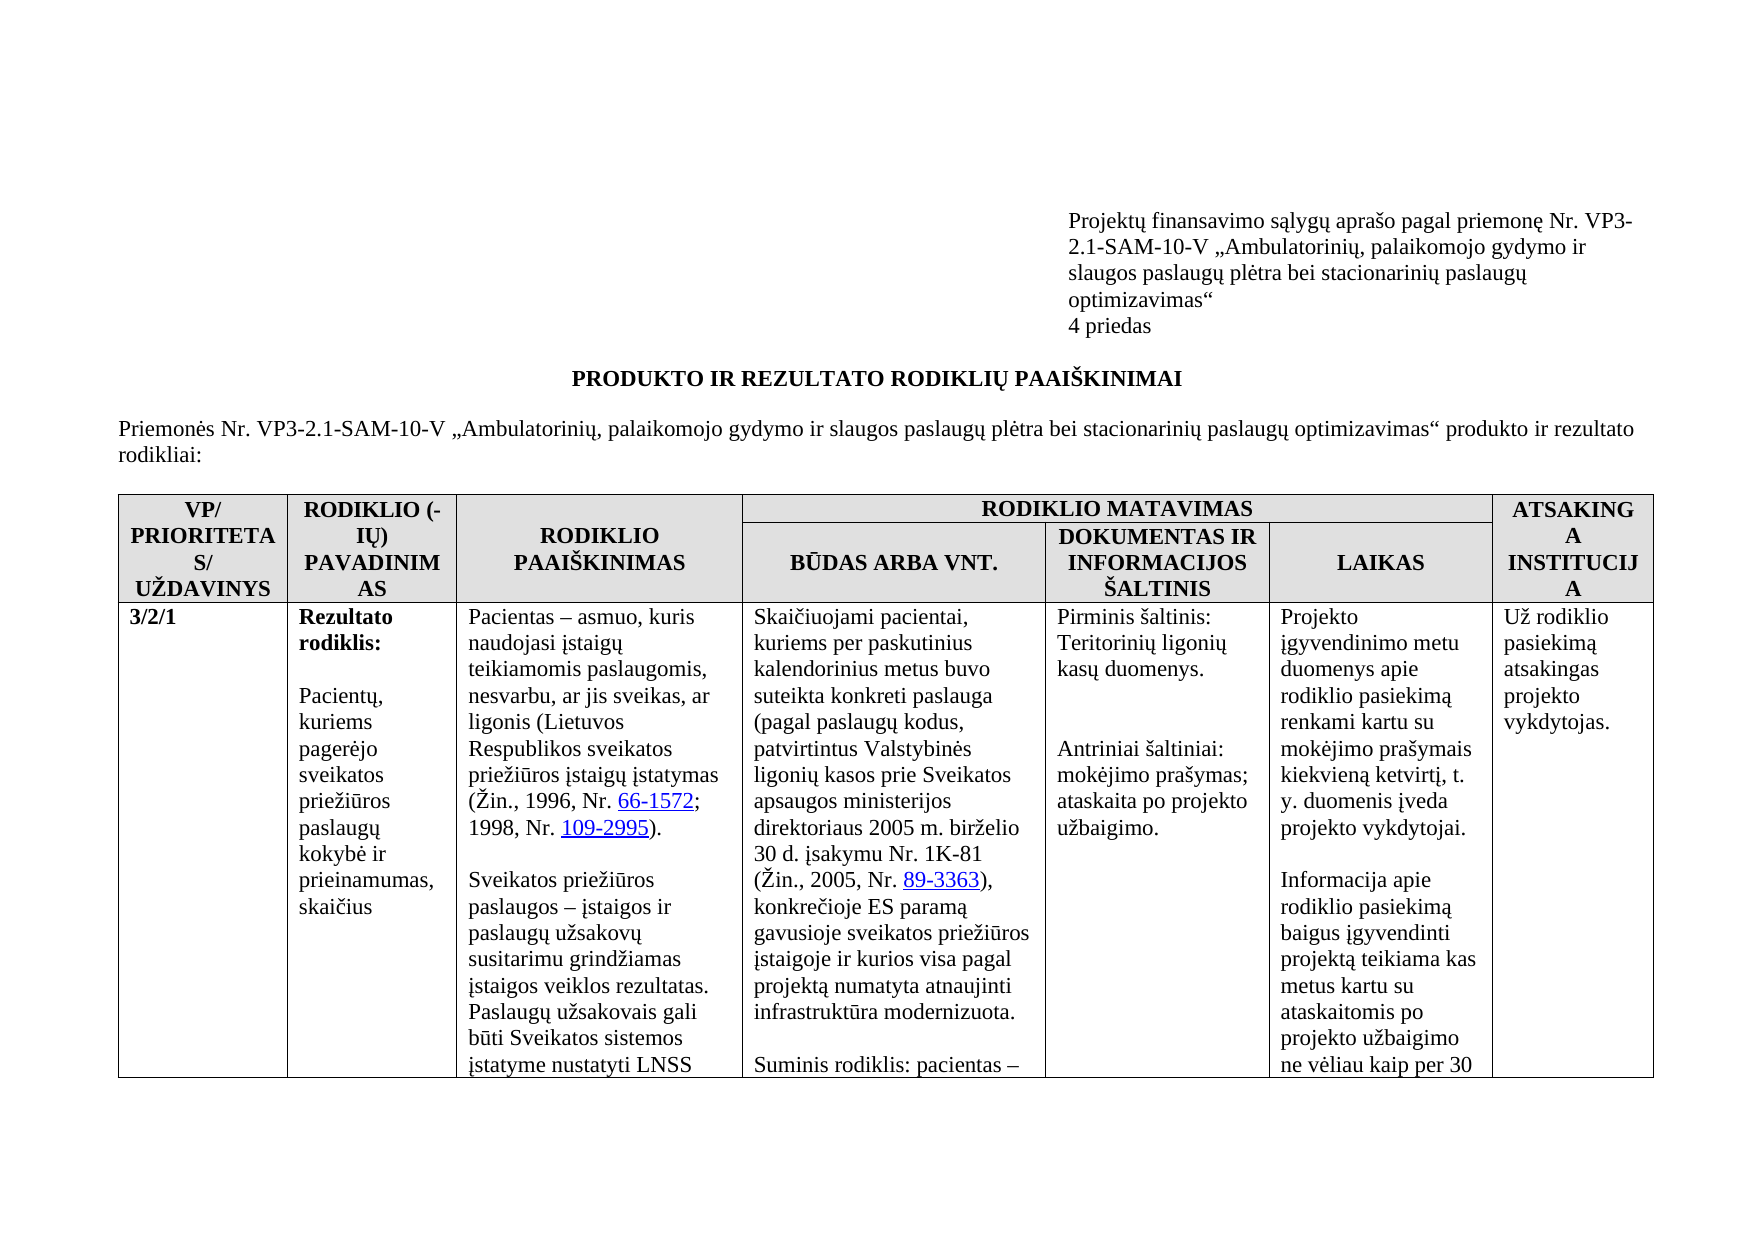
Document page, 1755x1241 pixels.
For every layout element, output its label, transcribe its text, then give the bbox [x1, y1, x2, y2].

table_cell Už rodiklio pasiekimą atsakingas projekto vykdytojas. [1493, 603, 1653, 1077]
table_cell BŪDAS ARBA VNT. [743, 523, 1045, 602]
text slaugos paslaugų plėtra bei stacionarinių paslaugų [1068, 259, 1636, 286]
table_header VP/ PRIORITETAS/ UŽDAVINYS [119, 495, 287, 602]
text optimizavimas“ [1068, 286, 1636, 312]
table_cell DOKUMENTAS IR INFORMACIJOS ŠALTINIS [1046, 523, 1269, 602]
table_cell Skaičiuojami pacientai, kuriems per paskutinius kalendorinius metus buvo suteikta konkreti paslauga (pagal paslaugų kodus, patvirtintus Valstybinės ligonių kasos prie Sveikatos apsaugos ministerijos direktoriaus 2005 m. birželio 30 d. įsakymu Nr. 1K-81 (Žin., 2005, Nr. 89-3363), konkrečioje ES paramą gavusioje sveikatos priežiūros įstaigoje ir kurios visa pagal projektą numatyta atnaujinti infrastruktūra modernizuota. Suminis rodiklis: pacientas – [743, 603, 1045, 1077]
text Projektų finansavimo sąlygų aprašo pagal priemonę Nr. VP3-2.1-SAM-10-V „Ambulatorinių, palaikomojo gydymo ir [1068, 207, 1636, 259]
table_header RODIKLIO MATAVIMAS [743, 495, 1492, 522]
table_header RODIKLIO (-IŲ) PAVADINIMAS [288, 495, 456, 602]
text PRODUKTO IR REZULTATO RODIKLIŲ PAAIŠKINIMAI [118, 365, 1636, 391]
table_cell Pacientas – asmuo, kuris naudojasi įstaigų teikiamomis paslaugomis, nesvarbu, ar jis sveikas, ar ligonis (Lietuvos Respublikos sveikatos priežiūros įstaigų įstatymas (Žin., 1996, Nr. 66-1572; 1998, Nr. 109-2995). Sveikatos priežiūros paslaugos – įstaigos ir paslaugų užsakovų susitarimu grindžiamas įstaigos veiklos rezultatas. Paslaugų užsakovais gali būti Sveikatos sistemos įstatyme nustatyti LNSS [457, 603, 742, 1077]
table_cell Projekto įgyvendinimo metu duomenys apie rodiklio pasiekimą renkami kartu su mokėjimo prašymais kiekvieną ketvirtį, t. y. duomenis įveda projekto vykdytojai. Informacija apie rodiklio pasiekimą baigus įgyvendinti projektą teikiama kas metus kartu su ataskaitomis po projekto užbaigimo ne vėliau kaip per 30 [1270, 603, 1492, 1077]
table_cell 3/2/1 [119, 603, 287, 1077]
table_header RODIKLIO PAAIŠKINIMAS [457, 495, 742, 602]
table_cell Rezultato rodiklis: Pacientų, kuriems pagerėjo sveikatos priežiūros paslaugų kokybė ir prieinamumas, skaičius [288, 603, 456, 1077]
table_cell Pirminis šaltinis: Teritorinių ligonių kasų duomenys. Antriniai šaltiniai: mokėjimo prašymas; ataskaita po projekto užbaigimo. [1046, 603, 1269, 1077]
text 4 priedas [1068, 312, 1636, 338]
table_header ATSAKINGA INSTITUCIJA [1493, 495, 1653, 602]
table_cell LAIKAS [1270, 523, 1492, 602]
text Priemonės Nr. VP3-2.1-SAM-10-V „Ambulatorinių, palaikomojo gydymo ir slaugos paslaugų plėtra bei stacionarinių paslaugų optimizavimas“ produkto ir rezultato rodikliai: [118, 415, 1636, 468]
